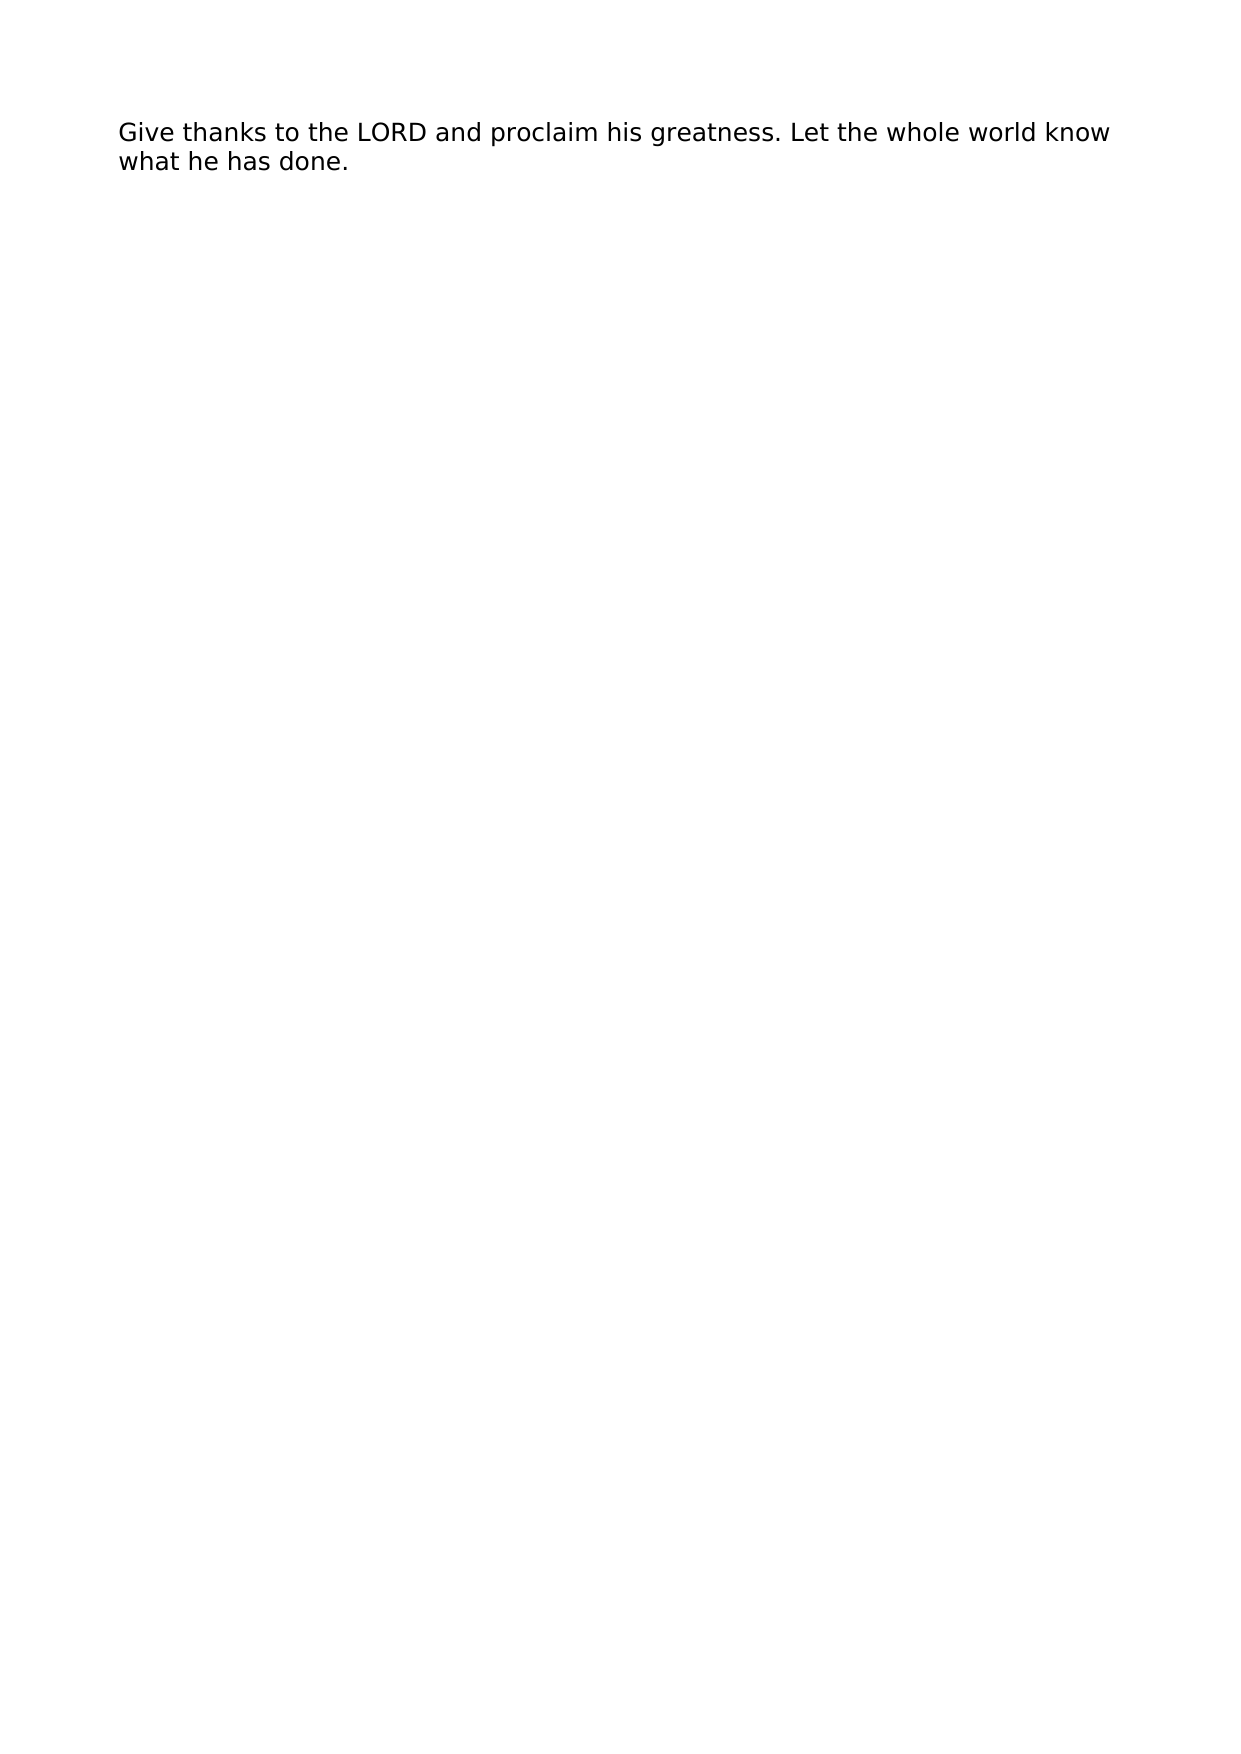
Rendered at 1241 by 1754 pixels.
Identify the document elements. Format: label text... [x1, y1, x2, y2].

text Give thanks to the LORD and proclaim his greatness. Let the whole world know what he has done. [118, 118, 1122, 176]
